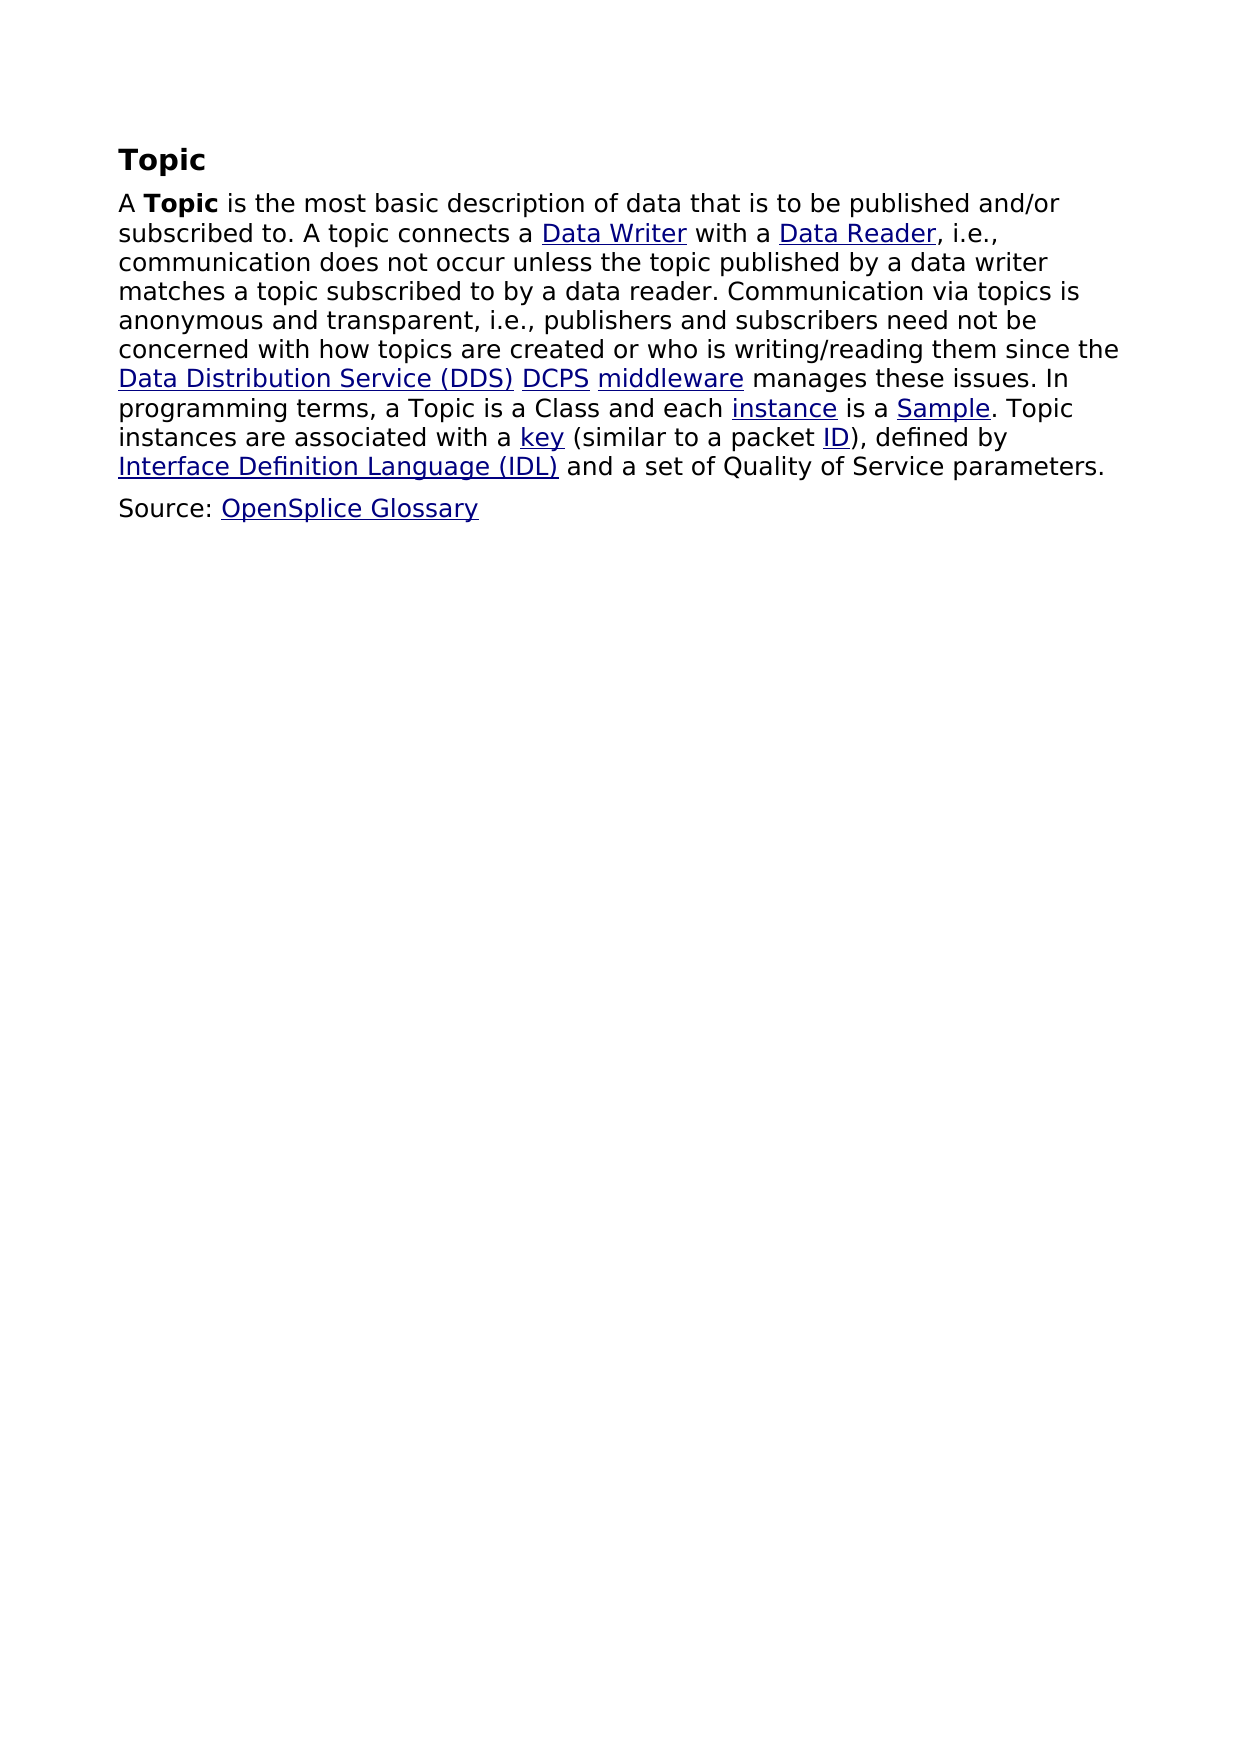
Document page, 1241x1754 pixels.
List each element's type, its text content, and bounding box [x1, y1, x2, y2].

subtitle Topic [118, 143, 1122, 177]
text A Topic is the most basic description of data that is to be published and/or subscribed to. A topic connects a Data Writer with a Data Reader, i.e., communication does not occur unless the topic published by a data writer matches a topic subscribed to by a data reader. Communication via topics is anonymous and transparent, i.e., publishers and subscribers need not be concerned with how topics are created or who is writing/reading them since the Data Distribution Service (DDS) DCPS middleware manages these issues. In programming terms, a Topic is a Class and each instance is a Sample. Topic instances are associated with a key (similar to a packet ID), defined by Interface Definition Language (IDL) and a set of Quality of Service parameters. [118, 189, 1122, 481]
text Source: OpenSplice Glossary [118, 494, 1122, 523]
